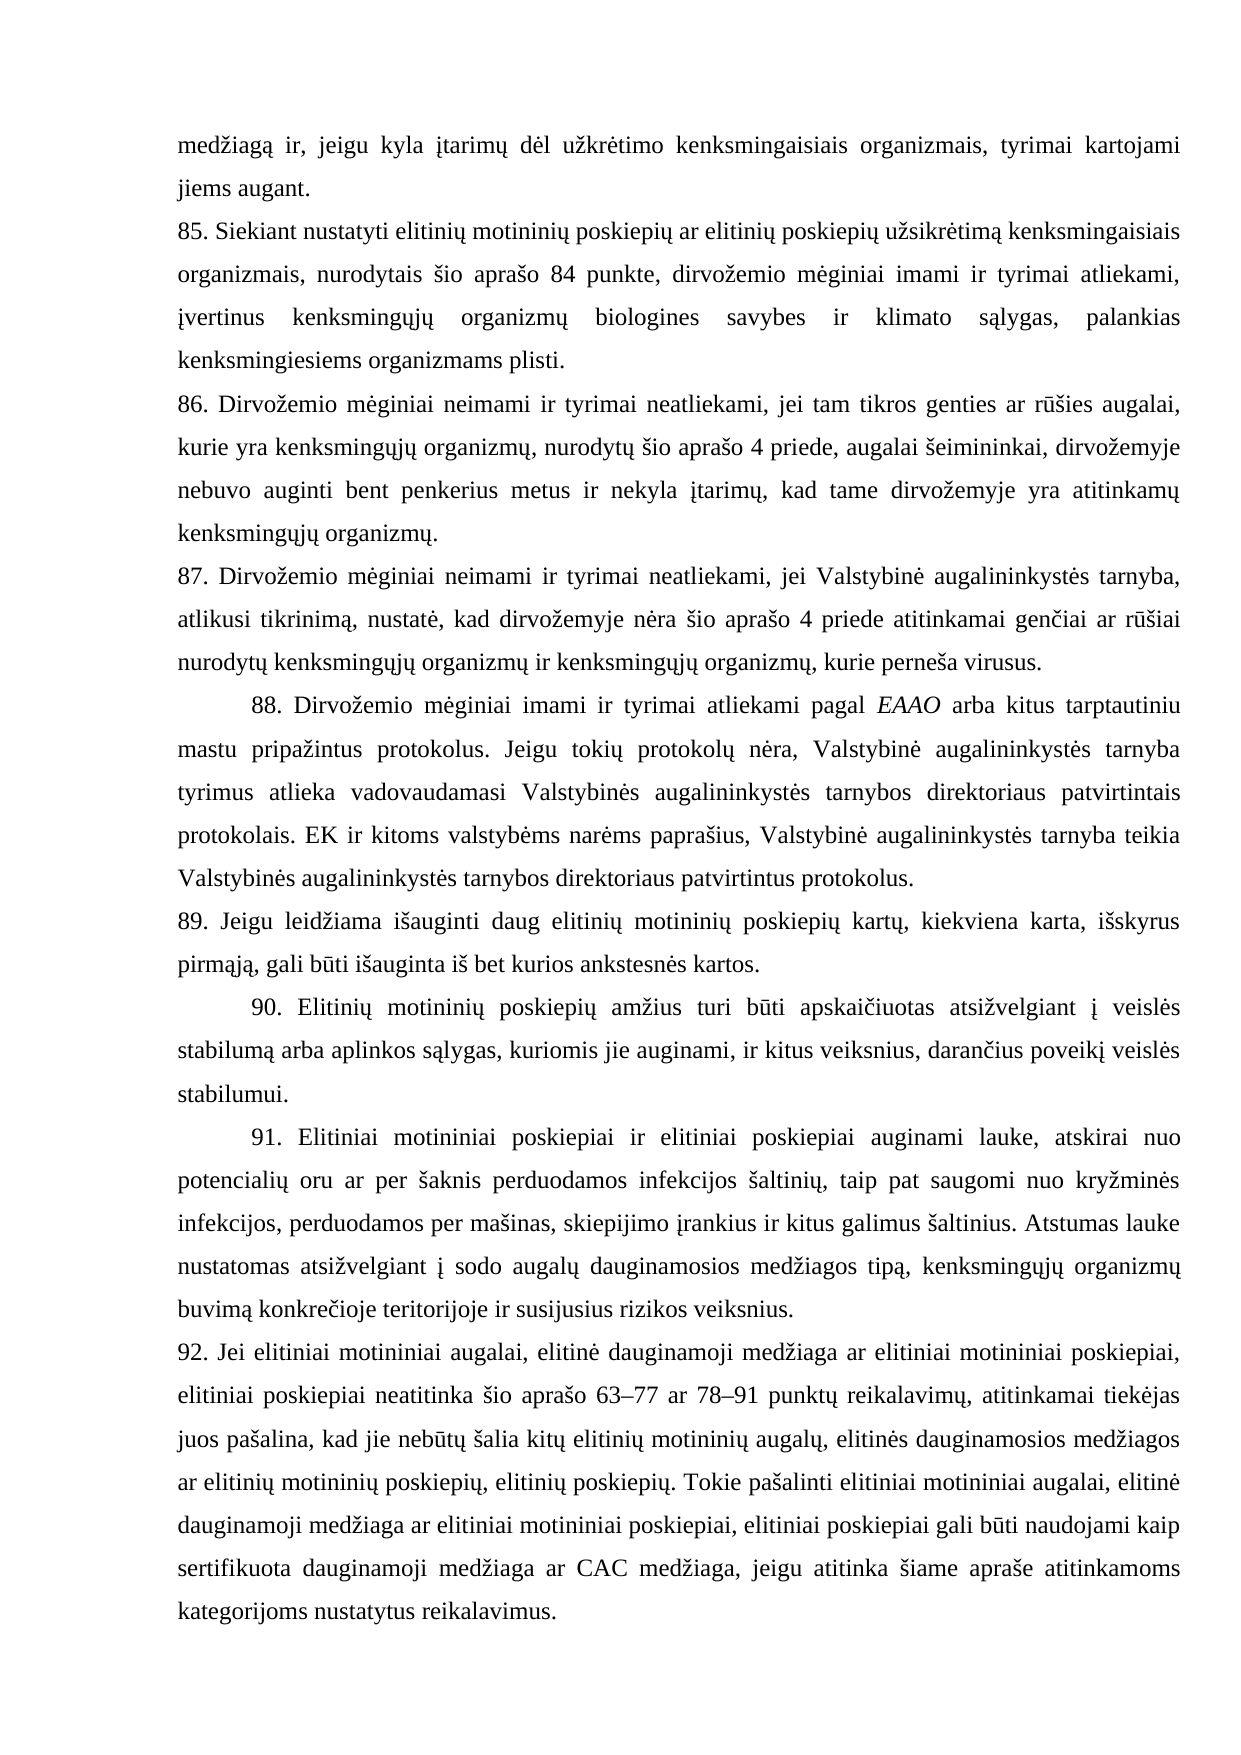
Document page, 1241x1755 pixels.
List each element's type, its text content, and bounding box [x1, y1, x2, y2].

text 87. Dirvožemio mėginiai neimami ir tyrimai neatliekami, jei Valstybinė augalininkystės tarnyba, atlikusi tikrinimą, nustatė, kad dirvožemyje nėra šio aprašo 4 priede atitinkamai genčiai ar rūšiai nurodytų kenksmingųjų organizmų ir kenksmingųjų organizmų, kurie perneša virusus. [177, 561, 1181, 676]
text 85. Siekiant nustatyti elitinių motininių poskiepių ar elitinių poskiepių užsikrėtimą kenksmingaisiais organizmais, nurodytais šio aprašo 84 punkte, dirvožemio mėginiai imami ir tyrimai atliekami, įvertinus kenksmingųjų organizmų biologines savybes ir klimato sąlygas, palankias kenksmingiesiems organizmams plisti. [177, 216, 1181, 374]
text 89. Jeigu leidžiama išauginti daug elitinių motininių poskiepių kartų, kiekviena karta, išskyrus pirmąją, gali būti išauginta iš bet kurios ankstesnės kartos. [177, 906, 1181, 978]
text 91. Elitiniai motininiai poskiepiai ir elitiniai poskiepiai auginami lauke, atskirai nuo potencialių oru ar per šaknis perduodamos infekcijos šaltinių, taip pat saugomi nuo kryžminės infekcijos, perduodamos per mašinas, skiepijimo įrankius ir kitus galimus šaltinius. Atstumas lauke nustatomas atsižvelgiant į sodo augalų dauginamosios medžiagos tipą, kenksmingųjų organizmų buvimą konkrečioje teritorijoje ir susijusius rizikos veiksnius. [177, 1122, 1181, 1323]
text medžiagą ir, jeigu kyla įtarimų dėl užkrėtimo kenksmingaisiais organizmais, tyrimai kartojami jiems augant. [177, 130, 1181, 202]
text 86. Dirvožemio mėginiai neimami ir tyrimai neatliekami, jei tam tikros genties ar rūšies augalai, kurie yra kenksmingųjų organizmų, nurodytų šio aprašo 4 priede, augalai šeimininkai, dirvožemyje nebuvo auginti bent penkerius metus ir nekyla įtarimų, kad tame dirvožemyje yra atitinkamų kenksmingųjų organizmų. [177, 389, 1181, 547]
text 88. Dirvožemio mėginiai imami ir tyrimai atliekami pagal EAAO arba kitus tarptautiniu mastu pripažintus protokolus. Jeigu tokių protokolų nėra, Valstybinė augalininkystės tarnyba tyrimus atlieka vadovaudamasi Valstybinės augalininkystės tarnybos direktoriaus patvirtintais protokolais. EK ir kitoms valstybėms narėms paprašius, Valstybinė augalininkystės tarnyba teikia Valstybinės augalininkystės tarnybos direktoriaus patvirtintus protokolus. [177, 691, 1181, 892]
text 92. Jei elitiniai motininiai augalai, elitinė dauginamoji medžiaga ar elitiniai motininiai poskiepiai, elitiniai poskiepiai neatitinka šio aprašo 63–77 ar 78–91 punktų reikalavimų, atitinkamai tiekėjas juos pašalina, kad jie nebūtų šalia kitų elitinių motininių augalų, elitinės dauginamosios medžiagos ar elitinių motininių poskiepių, elitinių poskiepių. Tokie pašalinti elitiniai motininiai augalai, elitinė dauginamoji medžiaga ar elitiniai motininiai poskiepiai, elitiniai poskiepiai gali būti naudojami kaip sertifikuota dauginamoji medžiaga ar CAC medžiaga, jeigu atitinka šiame apraše atitinkamoms kategorijoms nustatytus reikalavimus. [177, 1337, 1181, 1625]
text 90. Elitinių motininių poskiepių amžius turi būti apskaičiuotas atsižvelgiant į veislės stabilumą arba aplinkos sąlygas, kuriomis jie auginami, ir kitus veiksnius, darančius poveikį veislės stabilumui. [177, 992, 1181, 1107]
